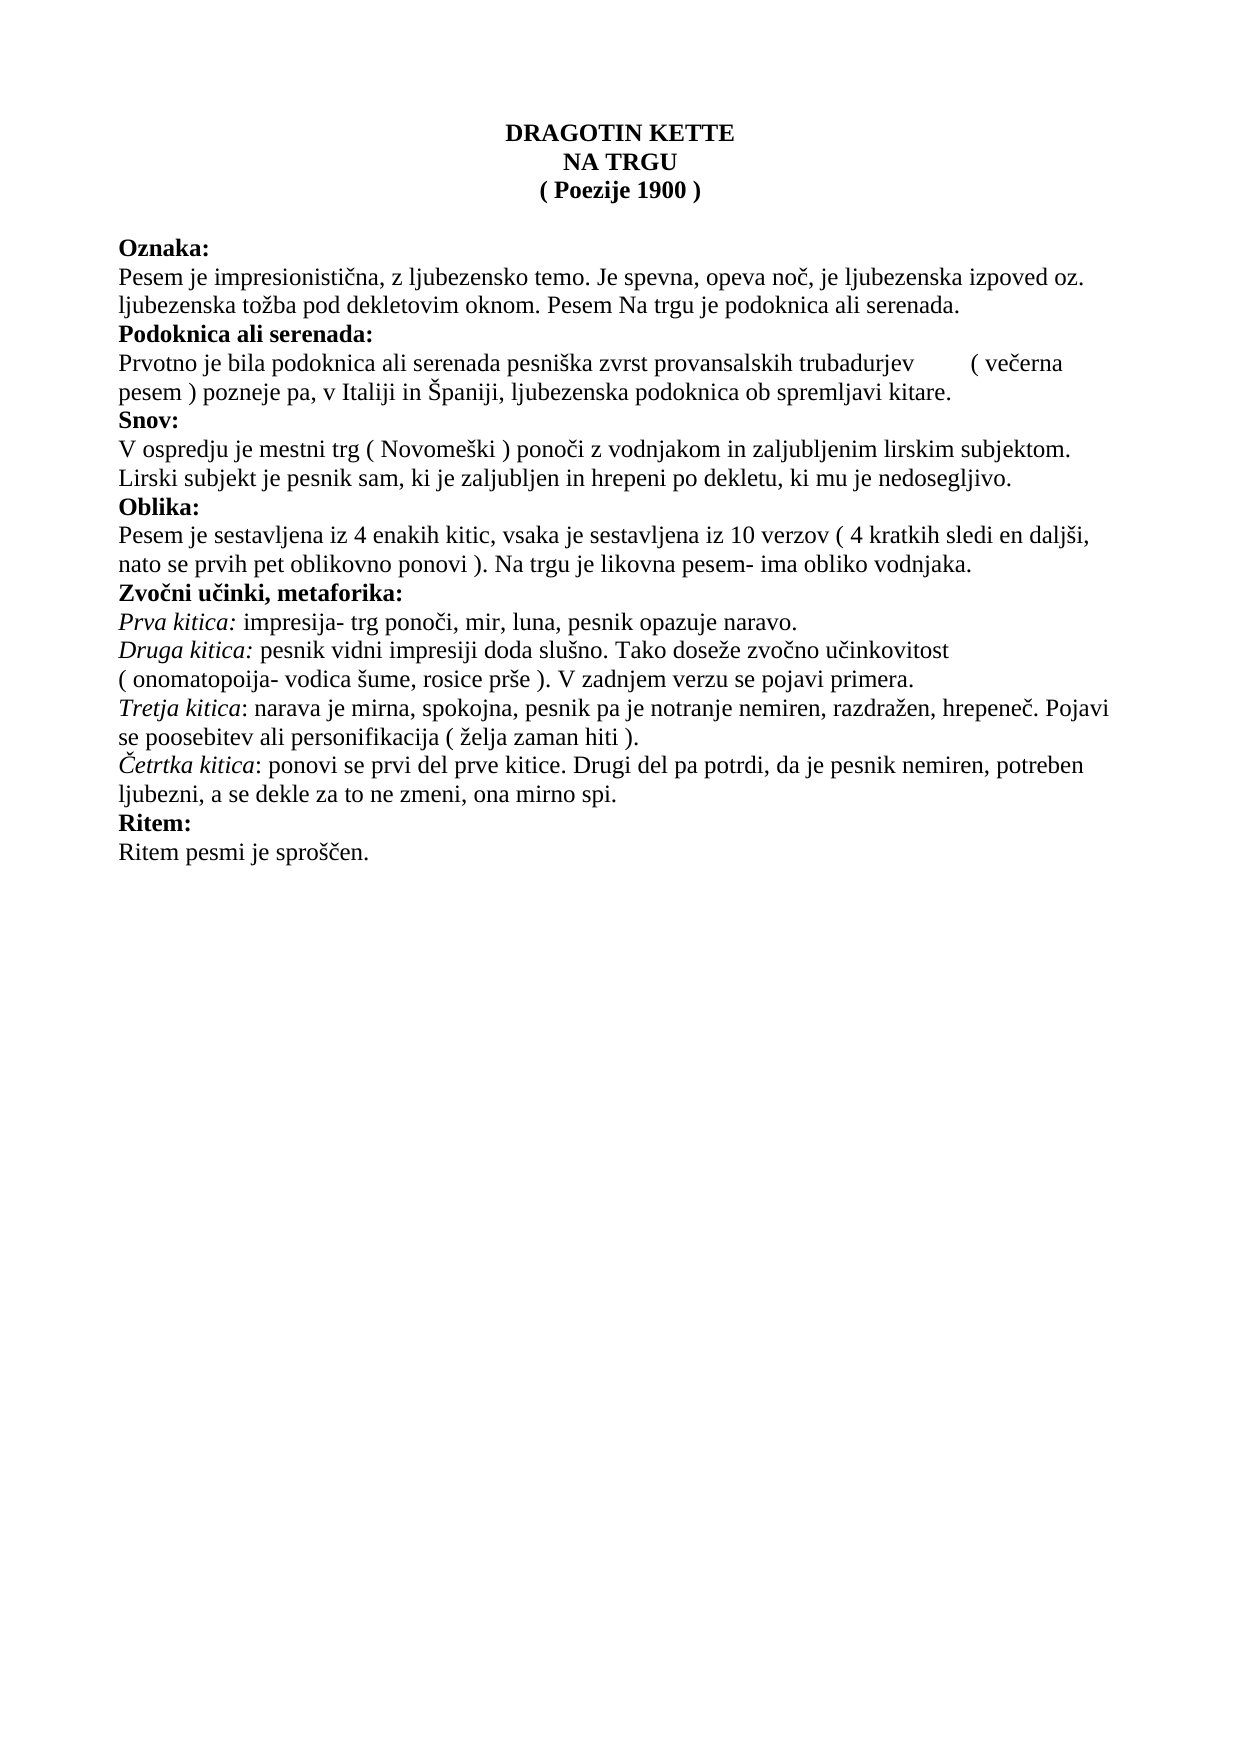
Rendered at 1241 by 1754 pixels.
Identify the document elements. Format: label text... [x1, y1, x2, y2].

text Oblika: [118, 492, 1122, 521]
text Podoknica ali serenada: [118, 319, 1122, 348]
text Zvočni učinki, metaforika: [118, 578, 1122, 607]
text Četrtka kitica: ponovi se prvi del prve kitice. Drugi del pa potrdi, da je pesnik nemiren, potreben ljubezni, a se dekle za to ne zmeni, ona mirno spi. [118, 751, 1122, 808]
text Tretja kitica: narava je mirna, spokojna, pesnik pa je notranje nemiren, razdražen, hrepeneč. Pojavi se poosebitev ali personifikacija ( želja zaman hiti ). [118, 693, 1122, 751]
text Oznaka: [118, 233, 1122, 262]
text Ritem: [118, 808, 1122, 837]
text Snov: [118, 406, 1122, 434]
text Prvotno je bila podoknica ali serenada pesniška zvrst provansalskih trubadurjev ( večerna pesem ) pozneje pa, v Italiji in Španiji, ljubezenska podoknica ob spremljavi kitare. [118, 348, 1122, 406]
text NA TRGU [118, 147, 1122, 176]
text Druga kitica: pesnik vidni impresiji doda slušno. Tako doseže zvočno učinkovitost [118, 636, 1122, 664]
text DRAGOTIN KETTE [118, 118, 1122, 147]
text Prva kitica: impresija- trg ponoči, mir, luna, pesnik opazuje naravo. [118, 607, 1122, 636]
text V ospredju je mestni trg ( Novomeški ) ponoči z vodnjakom in zaljubljenim lirskim subjektom. Lirski subjekt je pesnik sam, ki je zaljubljen in hrepeni po dekletu, ki mu je nedosegljivo. [118, 434, 1122, 492]
text Ritem pesmi je sproščen. [118, 837, 1122, 866]
text ( onomatopoija- vodica šume, rosice prše ). V zadnjem verzu se pojavi primera. [118, 664, 1122, 693]
text ( Poezije 1900 ) [118, 176, 1122, 204]
text Pesem je sestavljena iz 4 enakih kitic, vsaka je sestavljena iz 10 verzov ( 4 kratkih sledi en daljši, nato se prvih pet oblikovno ponovi ). Na trgu je likovna pesem- ima obliko vodnjaka. [118, 521, 1122, 578]
text Pesem je impresionistična, z ljubezensko temo. Je spevna, opeva noč, je ljubezenska izpoved oz. ljubezenska tožba pod dekletovim oknom. Pesem Na trgu je podoknica ali serenada. [118, 262, 1122, 319]
